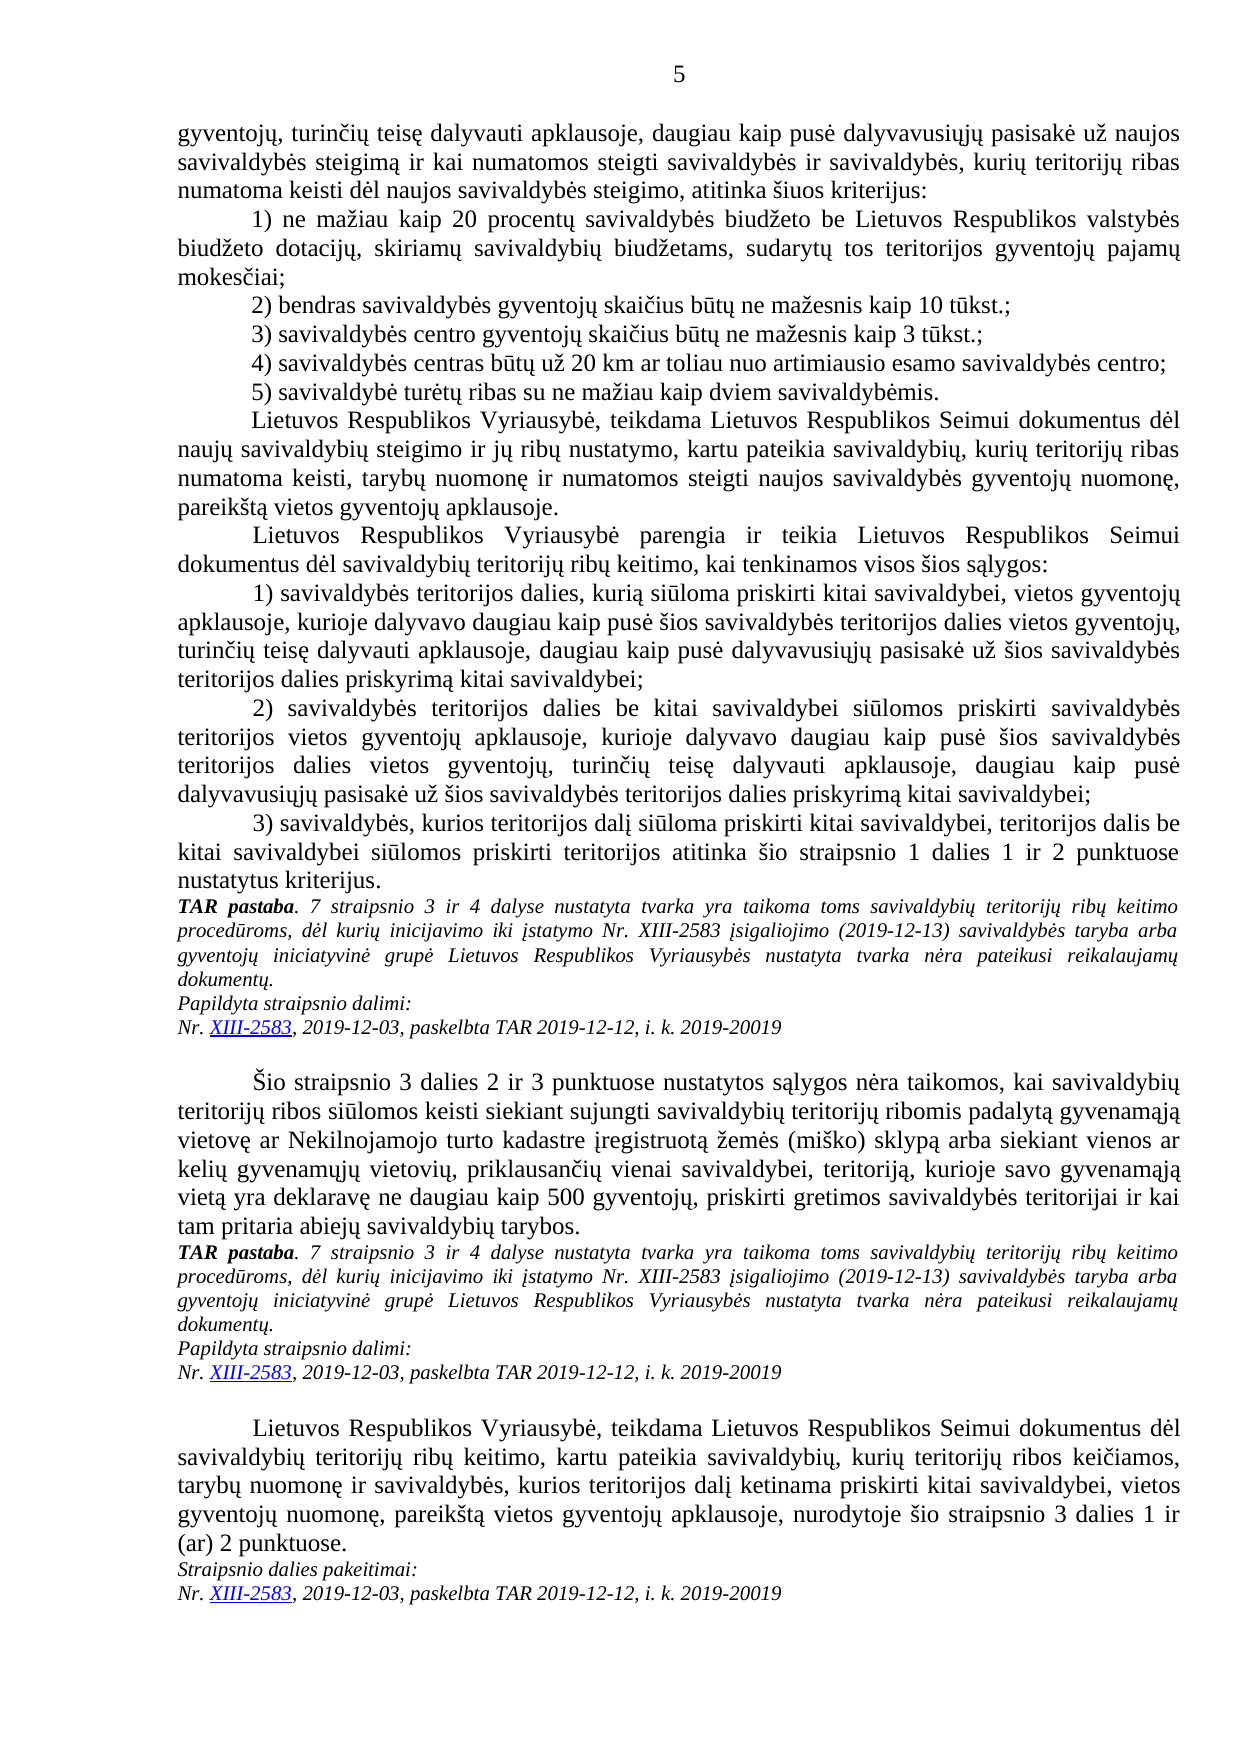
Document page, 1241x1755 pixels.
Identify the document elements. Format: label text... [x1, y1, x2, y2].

text 5) savivaldybė turėtų ribas su ne mažiau kaip dviem savivaldybėmis. [177, 377, 1181, 406]
text Nr. XIII-2583, 2019-12-03, paskelbta TAR 2019-12-12, i. k. 2019-20019 [177, 1360, 1181, 1384]
text 4) savivaldybės centras būtų už 20 km ar toliau nuo artimiausio esamo savivaldybės centro; [177, 348, 1181, 377]
text 3) savivaldybės, kurios teritorijos dalį siūloma priskirti kitai savivaldybei, teritorijos dalis be kitai savivaldybei siūlomos priskirti teritorijos atitinka šio straipsnio 1 dalies 1 ir 2 punktuose nustatytus kriterijus. [177, 808, 1181, 894]
text 1) ne mažiau kaip 20 procentų savivaldybės biudžeto be Lietuvos Respublikos valstybės biudžeto dotacijų, skiriamų savivaldybių biudžetams, sudarytų tos teritorijos gyventojų pajamų mokesčiai; [177, 204, 1181, 291]
text 2) savivaldybės teritorijos dalies be kitai savivaldybei siūlomos priskirti savivaldybės teritorijos vietos gyventojų apklausoje, kurioje dalyvavo daugiau kaip pusė šios savivaldybės teritorijos dalies vietos gyventojų, turinčių teisę dalyvauti apklausoje, daugiau kaip pusė dalyvavusiųjų pasisakė už šios savivaldybės teritorijos dalies priskyrimą kitai savivaldybei; [177, 693, 1181, 808]
text Lietuvos Respublikos Vyriausybė, teikdama Lietuvos Respublikos Seimui dokumentus dėl savivaldybių teritorijų ribų keitimo, kartu pateikia savivaldybių, kurių teritorijų ribos keičiamos, tarybų nuomonę ir savivaldybės, kurios teritorijos dalį ketinama priskirti kitai savivaldybei, vietos gyventojų nuomonę, pareikštą vietos gyventojų apklausoje, nurodytoje šio straipsnio 3 dalies 1 ir (ar) 2 punktuose. [177, 1413, 1181, 1557]
text 2) bendras savivaldybės gyventojų skaičius būtų ne mažesnis kaip 10 tūkst.; [177, 291, 1181, 319]
text TAR pastaba. 7 straipsnio 3 ir 4 dalyse nustatyta tvarka yra taikoma toms savivaldybių teritorijų ribų keitimo procedūroms, dėl kurių inicijavimo iki įstatymo Nr. XIII-2583 įsigaliojimo (2019-12-13) savivaldybės taryba arba gyventojų iniciatyvinė grupė Lietuvos Respublikos Vyriausybės nustatyta tvarka nėra pateikusi reikalaujamų dokumentų. [177, 894, 1181, 991]
text TAR pastaba. 7 straipsnio 3 ir 4 dalyse nustatyta tvarka yra taikoma toms savivaldybių teritorijų ribų keitimo procedūroms, dėl kurių inicijavimo iki įstatymo Nr. XIII-2583 įsigaliojimo (2019-12-13) savivaldybės taryba arba gyventojų iniciatyvinė grupė Lietuvos Respublikos Vyriausybės nustatyta tvarka nėra pateikusi reikalaujamų dokumentų. [177, 1240, 1181, 1336]
text gyventojų, turinčių teisę dalyvauti apklausoje, daugiau kaip pusė dalyvavusiųjų pasisakė už naujos savivaldybės steigimą ir kai numatomos steigti savivaldybės ir savivaldybės, kurių teritorijų ribas numatoma keisti dėl naujos savivaldybės steigimo, atitinka šiuos kriterijus: [177, 118, 1181, 204]
text Papildyta straipsnio dalimi: [177, 1336, 1181, 1360]
text Papildyta straipsnio dalimi: [177, 991, 1181, 1015]
text Nr. XIII-2583, 2019-12-03, paskelbta TAR 2019-12-12, i. k. 2019-20019 [177, 1015, 1181, 1039]
text Lietuvos Respublikos Vyriausybė parengia ir teikia Lietuvos Respublikos Seimui dokumentus dėl savivaldybių teritorijų ribų keitimo, kai tenkinamos visos šios sąlygos: [177, 521, 1181, 578]
text 3) savivaldybės centro gyventojų skaičius būtų ne mažesnis kaip 3 tūkst.; [177, 319, 1181, 348]
text Straipsnio dalies pakeitimai: [177, 1557, 1181, 1581]
text Lietuvos Respublikos Vyriausybė, teikdama Lietuvos Respublikos Seimui dokumentus dėl naujų savivaldybių steigimo ir jų ribų nustatymo, kartu pateikia savivaldybių, kurių teritorijų ribas numatoma keisti, tarybų nuomonę ir numatomos steigti naujos savivaldybės gyventojų nuomonę, pareikštą vietos gyventojų apklausoje. [177, 406, 1181, 521]
text Nr. XIII-2583, 2019-12-03, paskelbta TAR 2019-12-12, i. k. 2019-20019 [177, 1581, 1181, 1605]
text Šio straipsnio 3 dalies 2 ir 3 punktuose nustatytos sąlygos nėra taikomos, kai savivaldybių teritorijų ribos siūlomos keisti siekiant sujungti savivaldybių teritorijų ribomis padalytą gyvenamąją vietovę ar Nekilnojamojo turto kadastre įregistruotą žemės (miško) sklypą arba siekiant vienos ar kelių gyvenamųjų vietovių, priklausančių vienai savivaldybei, teritoriją, kurioje savo gyvenamąją vietą yra deklaravę ne daugiau kaip 500 gyventojų, priskirti gretimos savivaldybės teritorijai ir kai tam pritaria abiejų savivaldybių tarybos. [177, 1067, 1181, 1240]
text 1) savivaldybės teritorijos dalies, kurią siūloma priskirti kitai savivaldybei, vietos gyventojų apklausoje, kurioje dalyvavo daugiau kaip pusė šios savivaldybės teritorijos dalies vietos gyventojų, turinčių teisę dalyvauti apklausoje, daugiau kaip pusė dalyvavusiųjų pasisakė už šios savivaldybės teritorijos dalies priskyrimą kitai savivaldybei; [177, 578, 1181, 693]
